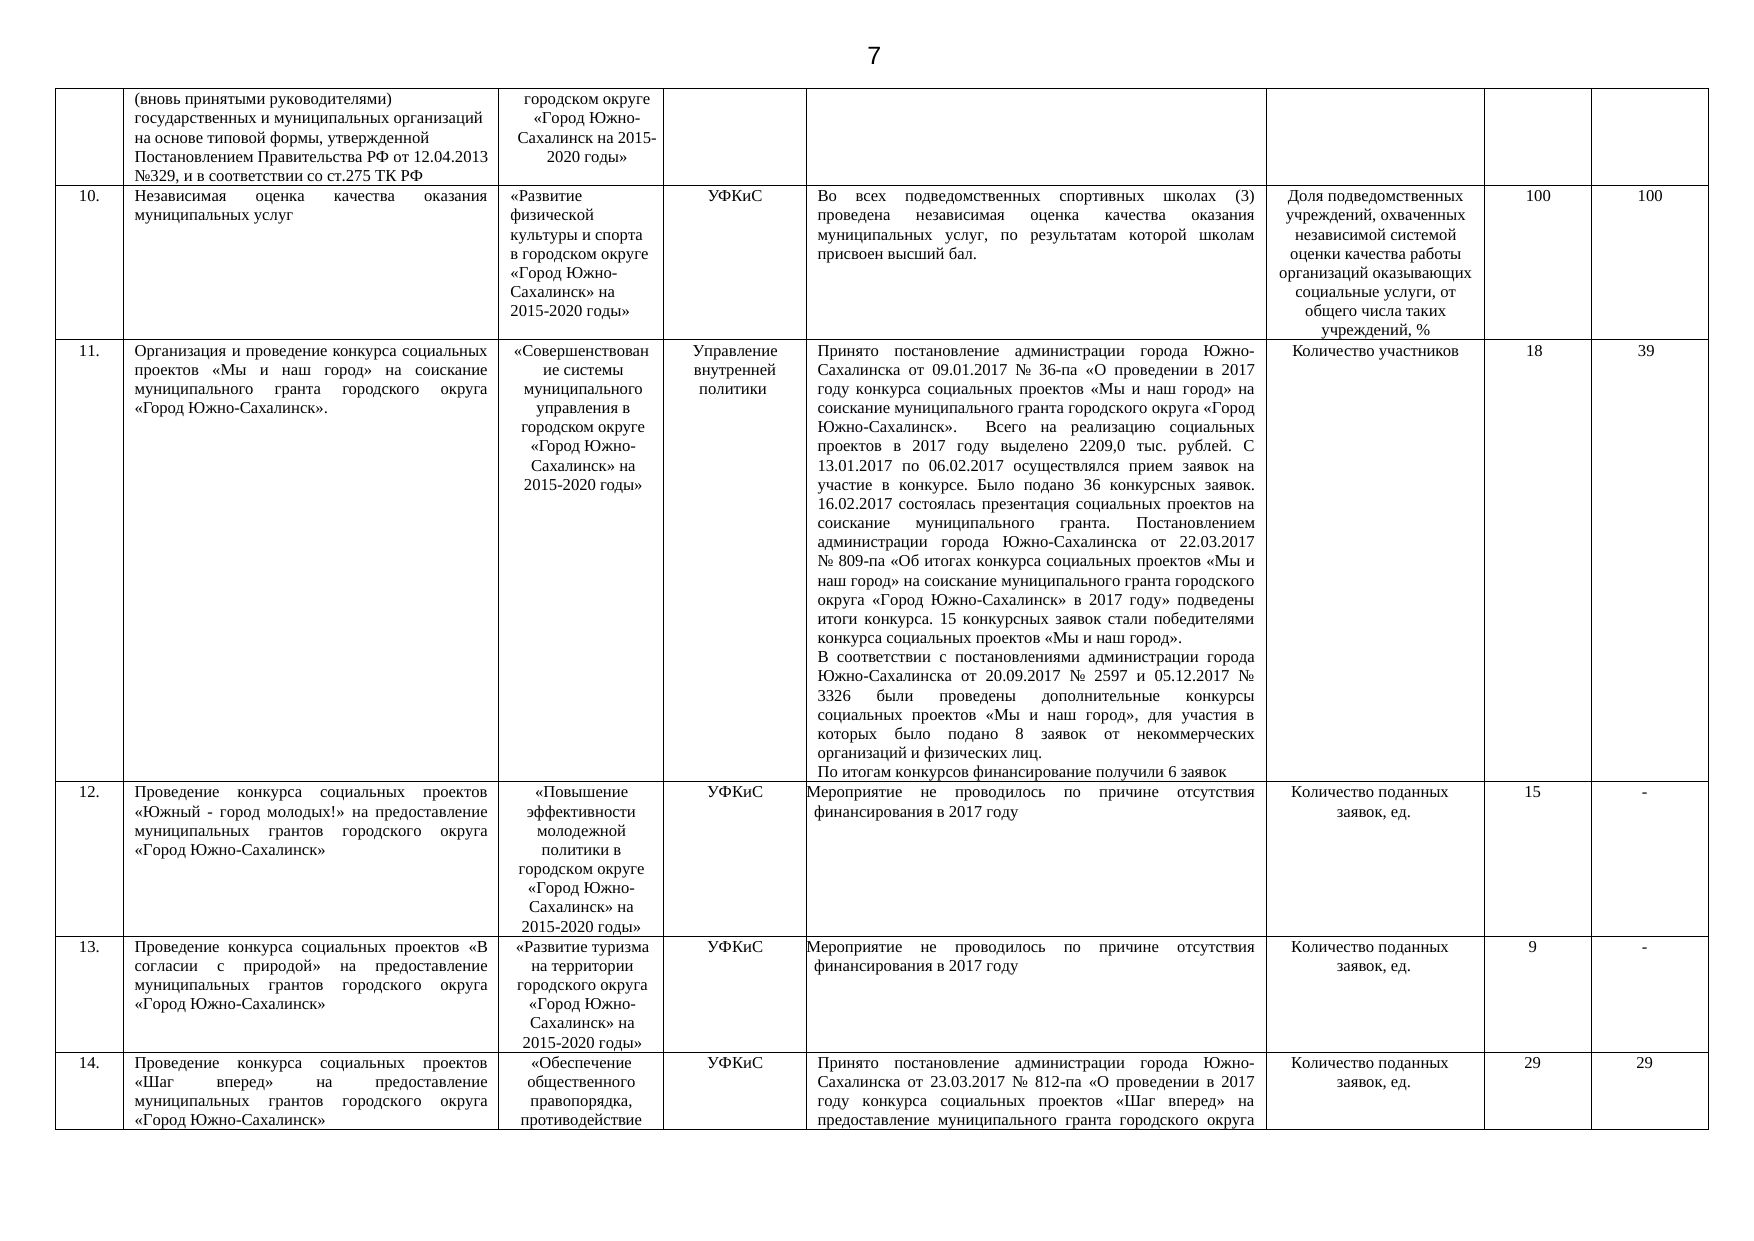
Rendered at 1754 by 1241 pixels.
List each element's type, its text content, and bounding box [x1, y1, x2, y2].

table_cell (вновь принятыми руководителями) государственных и муниципальных организаций на основе типовой формы, утвержденной Постановлением Правительства РФ от 12.04.2013 №329, и в соответствии со ст.275 ТК РФ [124, 89, 498, 185]
table_cell Количество поданных заявок, ед. [1267, 937, 1484, 1052]
table_cell 13. [56, 937, 123, 1052]
table_cell Количество поданных заявок, ед. [1267, 782, 1484, 936]
table_cell Проведение конкурса социальных проектов «В согласии с природой» на предоставление муниципальных грантов городского округа «Город Южно-Сахалинск» [124, 937, 498, 1052]
table_cell 15 [1485, 782, 1591, 936]
table_cell 10. [56, 186, 123, 339]
table_cell УФКиС [664, 937, 806, 1052]
table_cell [807, 89, 1266, 185]
table_cell 100 [1485, 186, 1591, 339]
table_cell Во всех подведомственных спортивных школах (3) проведена независимая оценка качества оказания муниципальных услуг, по результатам которой школам присвоен высший бал. [807, 186, 1266, 339]
table_cell «Обеспечение общественного правопорядка, противодействие [499, 1053, 663, 1129]
table_cell [56, 89, 123, 185]
table_cell Проведение конкурса социальных проектов «Шаг вперед» на предоставление муниципальных грантов городского округа «Город Южно-Сахалинск» [124, 1053, 498, 1129]
table_cell 29 [1485, 1053, 1591, 1129]
table_cell «Развитие физической культуры и спорта в городском округе «Город Южно-Сахалинск» на 2015-2020 годы» [499, 186, 663, 339]
table_cell Мероприятие не проводилось по причине отсутствия финансирования в 2017 году [807, 782, 1266, 936]
table_cell Количество участников [1267, 340, 1484, 781]
table_cell 14. [56, 1053, 123, 1129]
table_cell Принято постановление администрации города Южно-Сахалинска от 23.03.2017 № 812-па «О проведении в 2017 году конкурса социальных проектов «Шаг вперед» на предоставление муниципального гранта городского округа [807, 1053, 1266, 1129]
table_cell [664, 89, 806, 185]
table_cell - [1592, 782, 1708, 936]
table_cell 18 [1485, 340, 1591, 781]
table_cell Проведение конкурса социальных проектов «Южный - город молодых!» на предоставление муниципальных грантов городского округа «Город Южно-Сахалинск» [124, 782, 498, 936]
table_cell 39 [1592, 340, 1708, 781]
table_cell - [1592, 937, 1708, 1052]
table_cell [1592, 89, 1708, 185]
table_cell Организация и проведение конкурса социальных проектов «Мы и наш город» на соискание муниципального гранта городского округа «Город Южно-Сахалинск». [124, 340, 498, 781]
table_cell 9 [1485, 937, 1591, 1052]
table_cell УФКиС [664, 782, 806, 936]
table_cell «Развитие туризма на территории городского округа «Город Южно-Сахалинск» на 2015-2020 годы» [499, 937, 663, 1052]
table_cell [1267, 89, 1484, 185]
table_cell 11. [56, 340, 123, 781]
table_cell 29 [1592, 1053, 1708, 1129]
table_cell Доля подведомственных учреждений, охваченных независимой системой оценки качества работы организаций оказывающих социальные услуги, от общего числа таких учреждений, % [1267, 186, 1484, 339]
table_cell УФКиС [664, 1053, 806, 1129]
table_cell [1485, 89, 1591, 185]
table_cell Количество поданных заявок, ед. [1267, 1053, 1484, 1129]
table_cell 100 [1592, 186, 1708, 339]
table_cell городском округе «Город Южно-Сахалинск на 2015-2020 годы» [499, 89, 663, 185]
table_cell УФКиС [664, 186, 806, 339]
table_cell «Повышение эффективности молодежной политики в городском округе «Город Южно-Сахалинск» на 2015-2020 годы» [499, 782, 663, 936]
table_cell «Совершенствование системы муниципального управления в городском округе «Город Южно-Сахалинск» на 2015-2020 годы» [499, 340, 663, 781]
table_cell Независимая оценка качества оказания муниципальных услуг [124, 186, 498, 339]
table_cell Принято постановление администрации города Южно-Сахалинска от 09.01.2017 № 36-па «О проведении в 2017 году конкурса социальных проектов «Мы и наш город» на соискание муниципального гранта городского округа «Город Южно-Сахалинск». Всего на реализацию социальных проектов в 2017 году выделено 2209,0 тыс. рублей. С 13.01.2017 по 06.02.2017 осуществлялся прием заявок на участие в конкурсе. Было подано 36 конкурсных заявок. 16.02.2017 состоялась презентация социальных проектов на соискание муниципального гранта. Постановлением администрации города Южно-Сахалинска от 22.03.2017 № 809-па «Об итогах конкурса социальных проектов «Мы и наш город» на соискание муниципального гранта городского округа «Город Южно-Сахалинск» в 2017 году» подведены итоги конкурса. 15 конкурсных заявок стали победителями конкурса социальных проектов «Мы и наш город». В соответствии с постановлениями администрации города Южно-Сахалинска от 20.09.2017 № 2597 и 05.12.2017 № 3326 были проведены дополнительные конкурсы социальных проектов «Мы и наш город», для участия в которых было подано 8 заявок от некоммерческих организаций и физических лиц. По итогам конкурсов финансирование получили 6 заявок [807, 340, 1266, 781]
table_cell Мероприятие не проводилось по причине отсутствия финансирования в 2017 году [807, 937, 1266, 1052]
table_cell Управление внутренней политики [664, 340, 806, 781]
table_cell 12. [56, 782, 123, 936]
